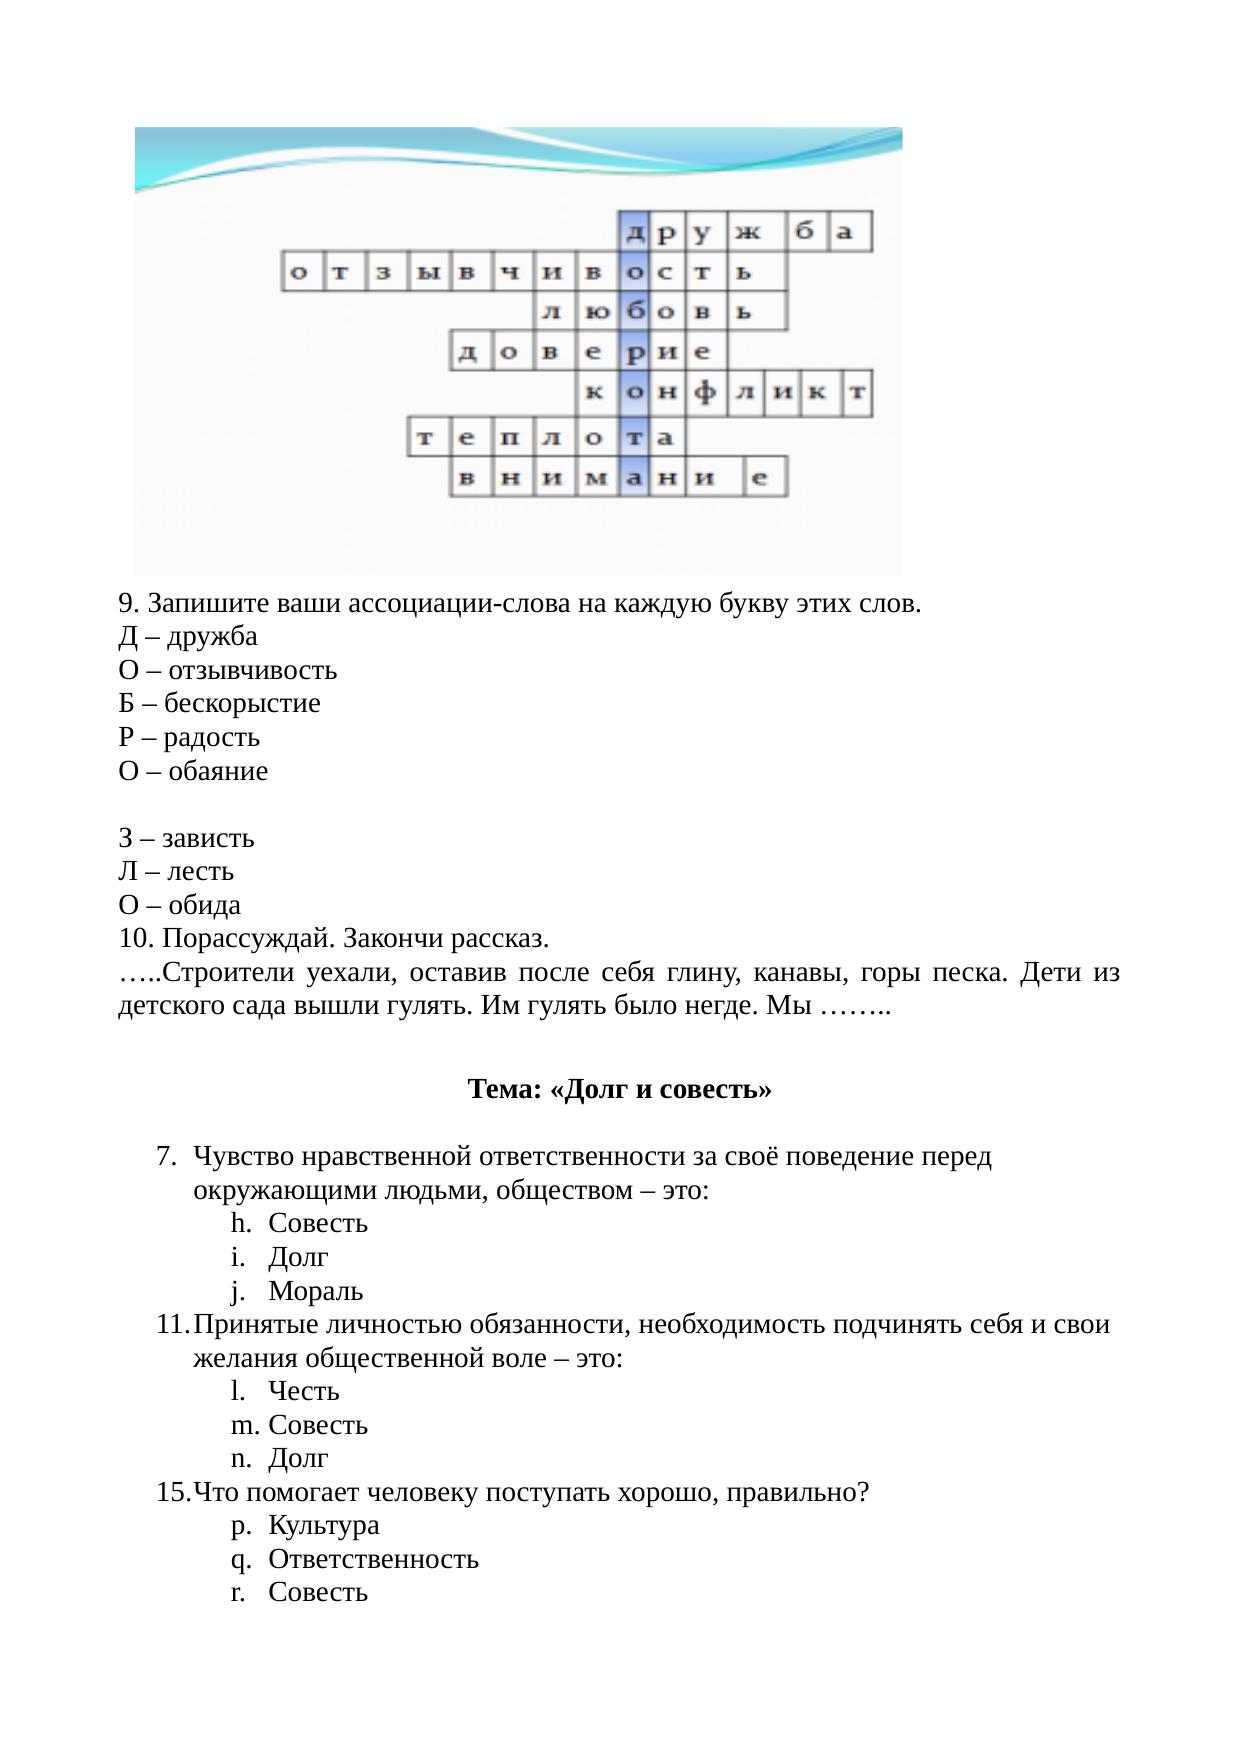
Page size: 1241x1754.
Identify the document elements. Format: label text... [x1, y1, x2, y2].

picture [134, 127, 903, 576]
text 9. Запишите ваши ассоциации-слова на каждую букву этих слов. [118, 585, 1122, 618]
text Л – лесть [118, 853, 1122, 887]
list Принятые личностью обязанности, необходимость подчинять себя и свои желания общественной воле – это: [156, 1306, 1122, 1373]
list Совесть [231, 1574, 1122, 1608]
list Долг [231, 1239, 1122, 1273]
list Честь [231, 1373, 1122, 1407]
list Чувство нравственной ответственности за своё поведение перед окружающими людьми, обществом – это: [156, 1138, 1122, 1206]
text Р – радость [118, 719, 1122, 753]
text О – обаяние [118, 753, 1122, 786]
text Тема: «Долг и совесть» [118, 1071, 1122, 1105]
list Совесть [231, 1407, 1122, 1440]
text О – отзывчивость [118, 652, 1122, 686]
list Совесть [231, 1206, 1122, 1239]
text О – обида [118, 887, 1122, 920]
list Долг [231, 1440, 1122, 1474]
text З – зависть [118, 820, 1122, 853]
text …..Строители уехали, оставив после себя глину, канавы, горы песка. Дети из детского сада вышли гулять. Им гулять было негде. Мы …….. [118, 954, 1122, 1021]
list Что помогает человеку поступать хорошо, правильно? [156, 1474, 1122, 1507]
list Культура [231, 1507, 1122, 1541]
list Ответственность [231, 1541, 1122, 1574]
text Д – дружба [118, 618, 1122, 652]
list Мораль [231, 1273, 1122, 1306]
text 10. Порассуждай. Закончи рассказ. [118, 920, 1122, 954]
text Б – бескорыстие [118, 686, 1122, 719]
